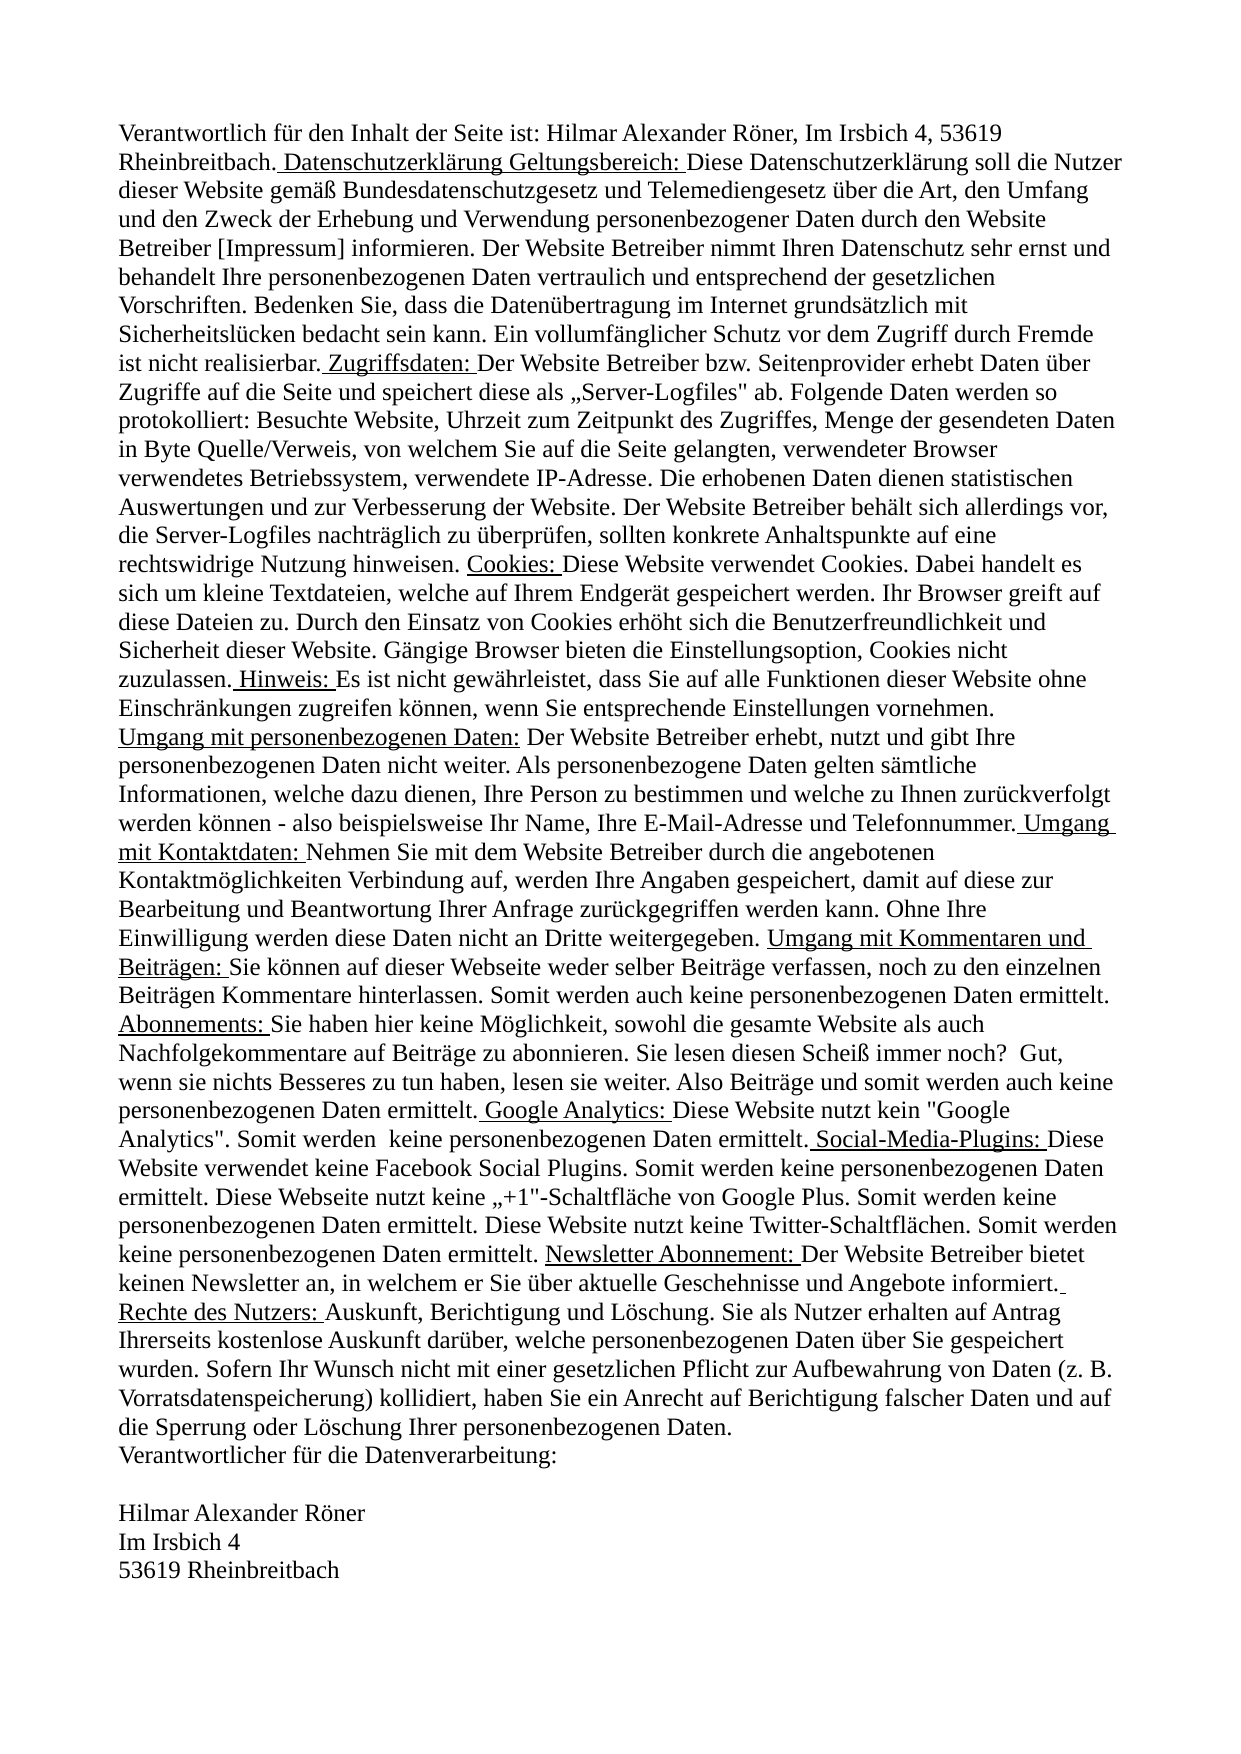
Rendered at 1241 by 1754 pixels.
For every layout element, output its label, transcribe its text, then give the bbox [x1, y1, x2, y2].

text Verantwortlicher für die Datenverarbeitung: [118, 1441, 1122, 1469]
text Im Irsbich 4 [118, 1527, 1122, 1556]
text Hilmar Alexander Röner [118, 1498, 1122, 1527]
text 53619 Rheinbreitbach [118, 1556, 1122, 1584]
text Umgang mit personenbezogenen Daten: Der Website Betreiber erhebt, nutzt und gibt Ihre personenbezogenen Daten nicht weiter. Als personenbezogene Daten gelten sämtliche Informationen, welche dazu dienen, Ihre Person zu bestimmen und welche zu Ihnen zurückverfolgt werden können - also beispielsweise Ihr Name, Ihre E-Mail-Adresse und Telefonnummer. Umgang mit Kontaktdaten: Nehmen Sie mit dem Website Betreiber durch die angebotenen Kontaktmöglichkeiten Verbindung auf, werden Ihre Angaben gespeichert, damit auf diese zur Bearbeitung und Beantwortung Ihrer Anfrage zurückgegriffen werden kann. Ohne Ihre Einwilligung werden diese Daten nicht an Dritte weitergegeben. Umgang mit Kommentaren und Beiträgen: Sie können auf dieser Webseite weder selber Beiträge verfassen, noch zu den einzelnen Beiträgen Kommentare hinterlassen. Somit werden auch keine personenbezogenen Daten ermittelt. Abonnements: Sie haben hier keine Möglichkeit, sowohl die gesamte Website als auch Nachfolgekommentare auf Beiträge zu abonnieren. Sie lesen diesen Scheiß immer noch? Gut, wenn sie nichts Besseres zu tun haben, lesen sie weiter. Also Beiträge und somit werden auch keine personenbezogenen Daten ermittelt. Google Analytics: Diese Website nutzt kein "Google Analytics". Somit werden keine personenbezogenen Daten ermittelt. Social-Media-Plugins: Diese Website verwendet keine Facebook Social Plugins. Somit werden keine personenbezogenen Daten ermittelt. Diese Webseite nutzt keine „+1"-Schaltfläche von Google Plus. Somit werden keine personenbezogenen Daten ermittelt. Diese Website nutzt keine Twitter-Schaltflächen. Somit werden keine personenbezogenen Daten ermittelt. Newsletter Abonnement: Der Website Betreiber bietet keinen Newsletter an, in welchem er Sie über aktuelle Geschehnisse und Angebote informiert. Rechte des Nutzers: Auskunft, Berichtigung und Löschung. Sie als Nutzer erhalten auf Antrag Ihrerseits kostenlose Auskunft darüber, welche personenbezogenen Daten über Sie gespeichert wurden. Sofern Ihr Wunsch nicht mit einer gesetzlichen Pflicht zur Aufbewahrung von Daten (z. B. Vorratsdatenspeicherung) kollidiert, haben Sie ein Anrecht auf Berichtigung falscher Daten und auf die Sperrung oder Löschung Ihrer personenbezogenen Daten. [118, 722, 1122, 1441]
text Verantwortlich für den Inhalt der Seite ist: Hilmar Alexander Röner, Im Irsbich 4, 53619 Rheinbreitbach. Datenschutzerklärung Geltungsbereich: Diese Datenschutzerklärung soll die Nutzer dieser Website gemäß Bundesdatenschutzgesetz und Telemediengesetz über die Art, den Umfang und den Zweck der Erhebung und Verwendung personenbezogener Daten durch den Website Betreiber [Impressum] informieren. Der Website Betreiber nimmt Ihren Datenschutz sehr ernst und behandelt Ihre personenbezogenen Daten vertraulich und entsprechend der gesetzlichen Vorschriften. Bedenken Sie, dass die Datenübertragung im Internet grundsätzlich mit Sicherheitslücken bedacht sein kann. Ein vollumfänglicher Schutz vor dem Zugriff durch Fremde ist nicht realisierbar. Zugriffsdaten: Der Website Betreiber bzw. Seitenprovider erhebt Daten über Zugriffe auf die Seite und speichert diese als „Server-Logfiles" ab. Folgende Daten werden so protokolliert: Besuchte Website, Uhrzeit zum Zeitpunkt des Zugriffes, Menge der gesendeten Daten in Byte Quelle/Verweis, von welchem Sie auf die Seite gelangten, verwendeter Browser verwendetes Betriebssystem, verwendete IP-Adresse. Die erhobenen Daten dienen statistischen Auswertungen und zur Verbesserung der Website. Der Website Betreiber behält sich allerdings vor, die Server-Logfiles nachträglich zu überprüfen, sollten konkrete Anhaltspunkte auf eine rechtswidrige Nutzung hinweisen. Cookies: Diese Website verwendet Cookies. Dabei handelt es sich um kleine Textdateien, welche auf Ihrem Endgerät gespeichert werden. Ihr Browser greift auf diese Dateien zu. Durch den Einsatz von Cookies erhöht sich die Benutzerfreundlichkeit und Sicherheit dieser Website. Gängige Browser bieten die Einstellungsoption, Cookies nicht zuzulassen. Hinweis: Es ist nicht gewährleistet, dass Sie auf alle Funktionen dieser Website ohne Einschränkungen zugreifen können, wenn Sie entsprechende Einstellungen vornehmen. [118, 118, 1122, 722]
